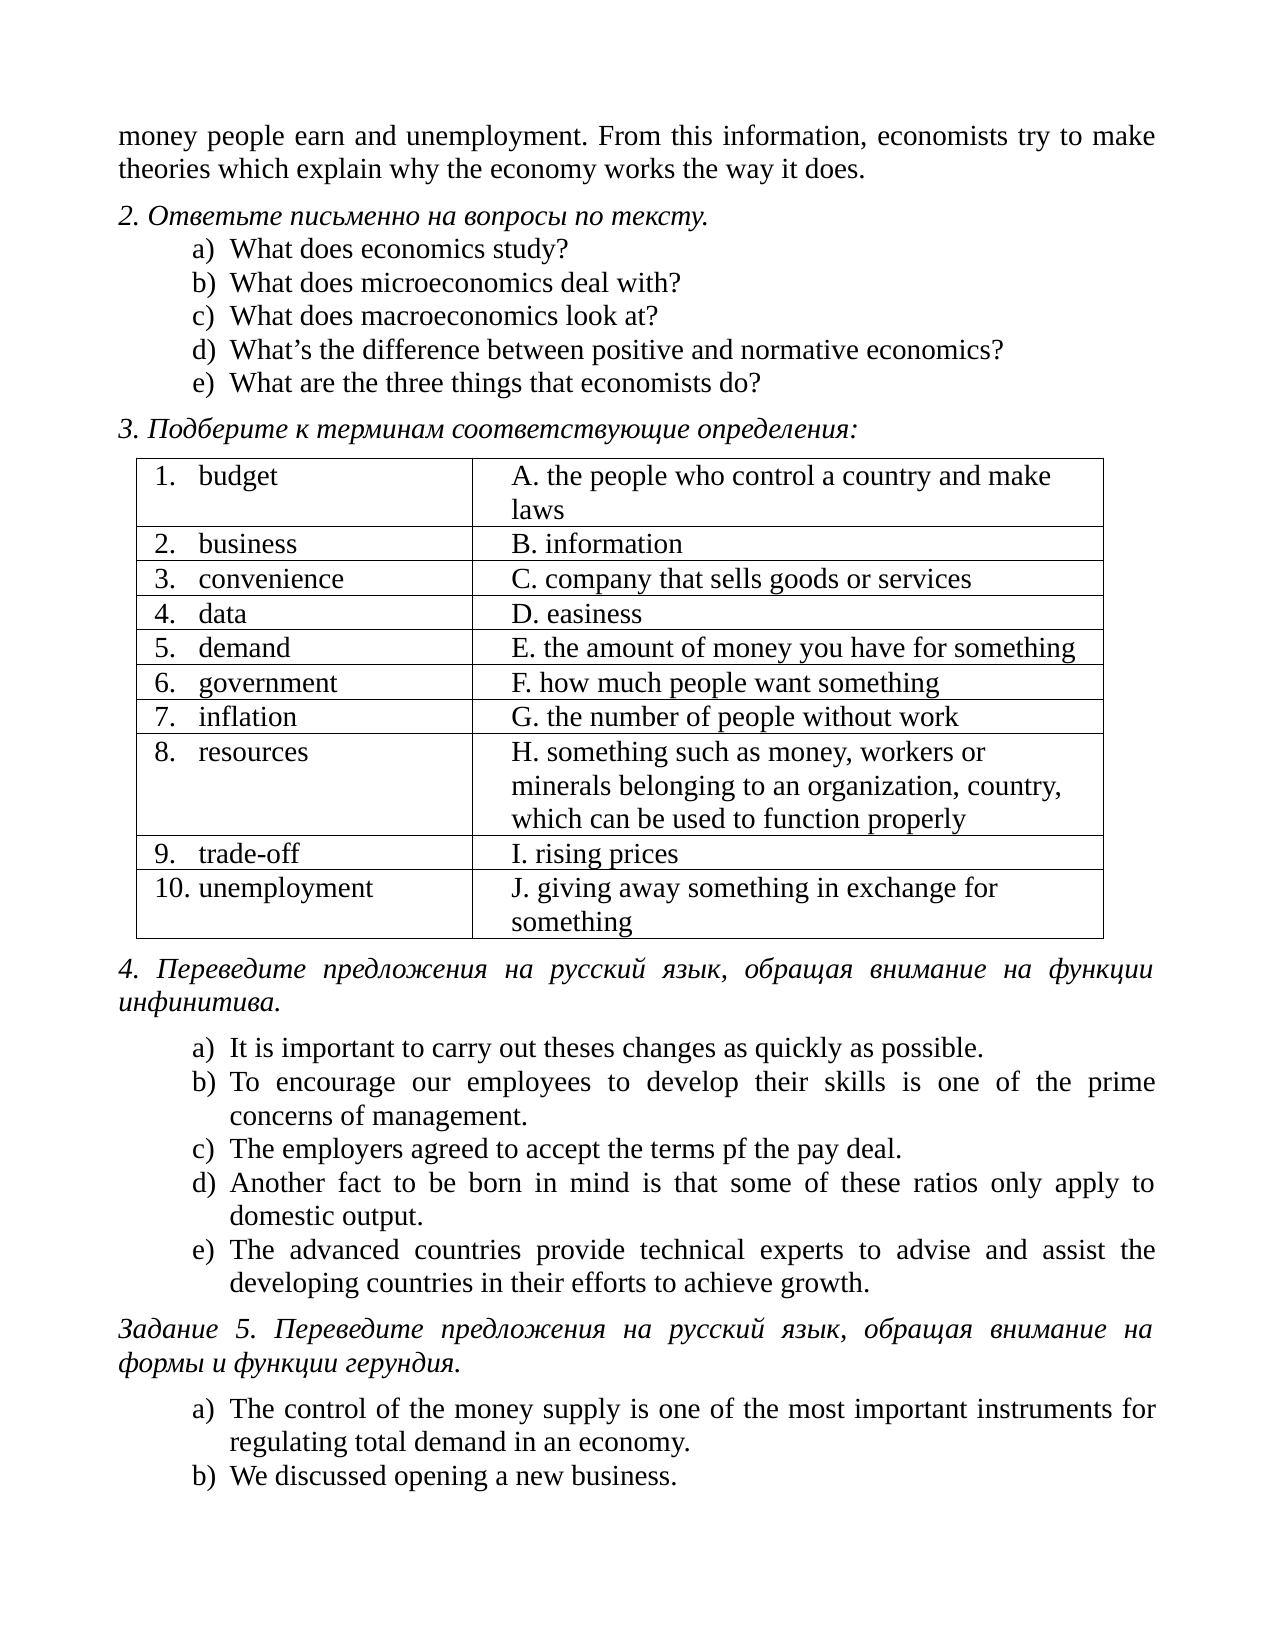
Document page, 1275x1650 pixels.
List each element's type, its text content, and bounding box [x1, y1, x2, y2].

list What are the three things that economists do? [192, 365, 1157, 399]
table_cell H. something such as money, workers or minerals belonging to an organization, country, which can be used to function properly [473, 734, 1103, 835]
table_cell D. easiness [473, 596, 1103, 629]
text 2. Ответьте письменно на вопросы по тексту. [118, 198, 1157, 231]
table_header A. the people who control a country and make laws [473, 459, 1103, 526]
table_cell trade-off [137, 836, 472, 869]
table_cell G. the number of people without work [473, 700, 1103, 733]
text 4. Переведите предложения на русский язык, обращая внимание на функции инфинитива. [118, 951, 1157, 1018]
list What does macroeconomics look at? [192, 298, 1157, 332]
list The advanced countries provide technical experts to advise and assist the developing countries in their efforts to achieve growth. [192, 1232, 1157, 1299]
list To encourage our employees to develop their skills is one of the prime concerns of management. [192, 1064, 1157, 1131]
table_header budget [137, 459, 472, 526]
table_cell convenience [137, 561, 472, 595]
table_cell unemployment [137, 870, 472, 937]
list What does economics study? [192, 231, 1157, 265]
text 3. Подберите к терминам соответствующие определения: [118, 411, 1157, 445]
table_cell business [137, 527, 472, 560]
table_cell F. how much people want something [473, 665, 1103, 698]
table_cell J. giving away something in exchange for something [473, 870, 1103, 937]
table_cell B. information [473, 527, 1103, 560]
text Задание 5. Переведите предложения на русский язык, обращая внимание на формы и функции герундия. [118, 1311, 1157, 1378]
table_cell I. rising prices [473, 836, 1103, 869]
table_cell demand [137, 630, 472, 664]
list It is important to carry out theses changes as quickly as possible. [192, 1031, 1157, 1064]
table_cell resources [137, 734, 472, 835]
table_cell data [137, 596, 472, 629]
list Another fact to be born in mind is that some of these ratios only apply to domestic output. [192, 1165, 1157, 1232]
list We discussed opening a new business. [192, 1458, 1157, 1492]
text money people earn and unemployment. From this information, economists try to make theories which explain why the economy works the way it does. [118, 118, 1157, 185]
list What’s the difference between positive and normative economics? [192, 332, 1157, 365]
table_cell E. the amount of money you have for something [473, 630, 1103, 664]
list The control of the money supply is one of the most important instruments for regulating total demand in an economy. [192, 1391, 1157, 1458]
list The employers agreed to accept the terms pf the pay deal. [192, 1131, 1157, 1165]
table_cell inflation [137, 700, 472, 733]
table_cell government [137, 665, 472, 698]
list What does microeconomics deal with? [192, 265, 1157, 298]
table_cell C. company that sells goods or services [473, 561, 1103, 595]
